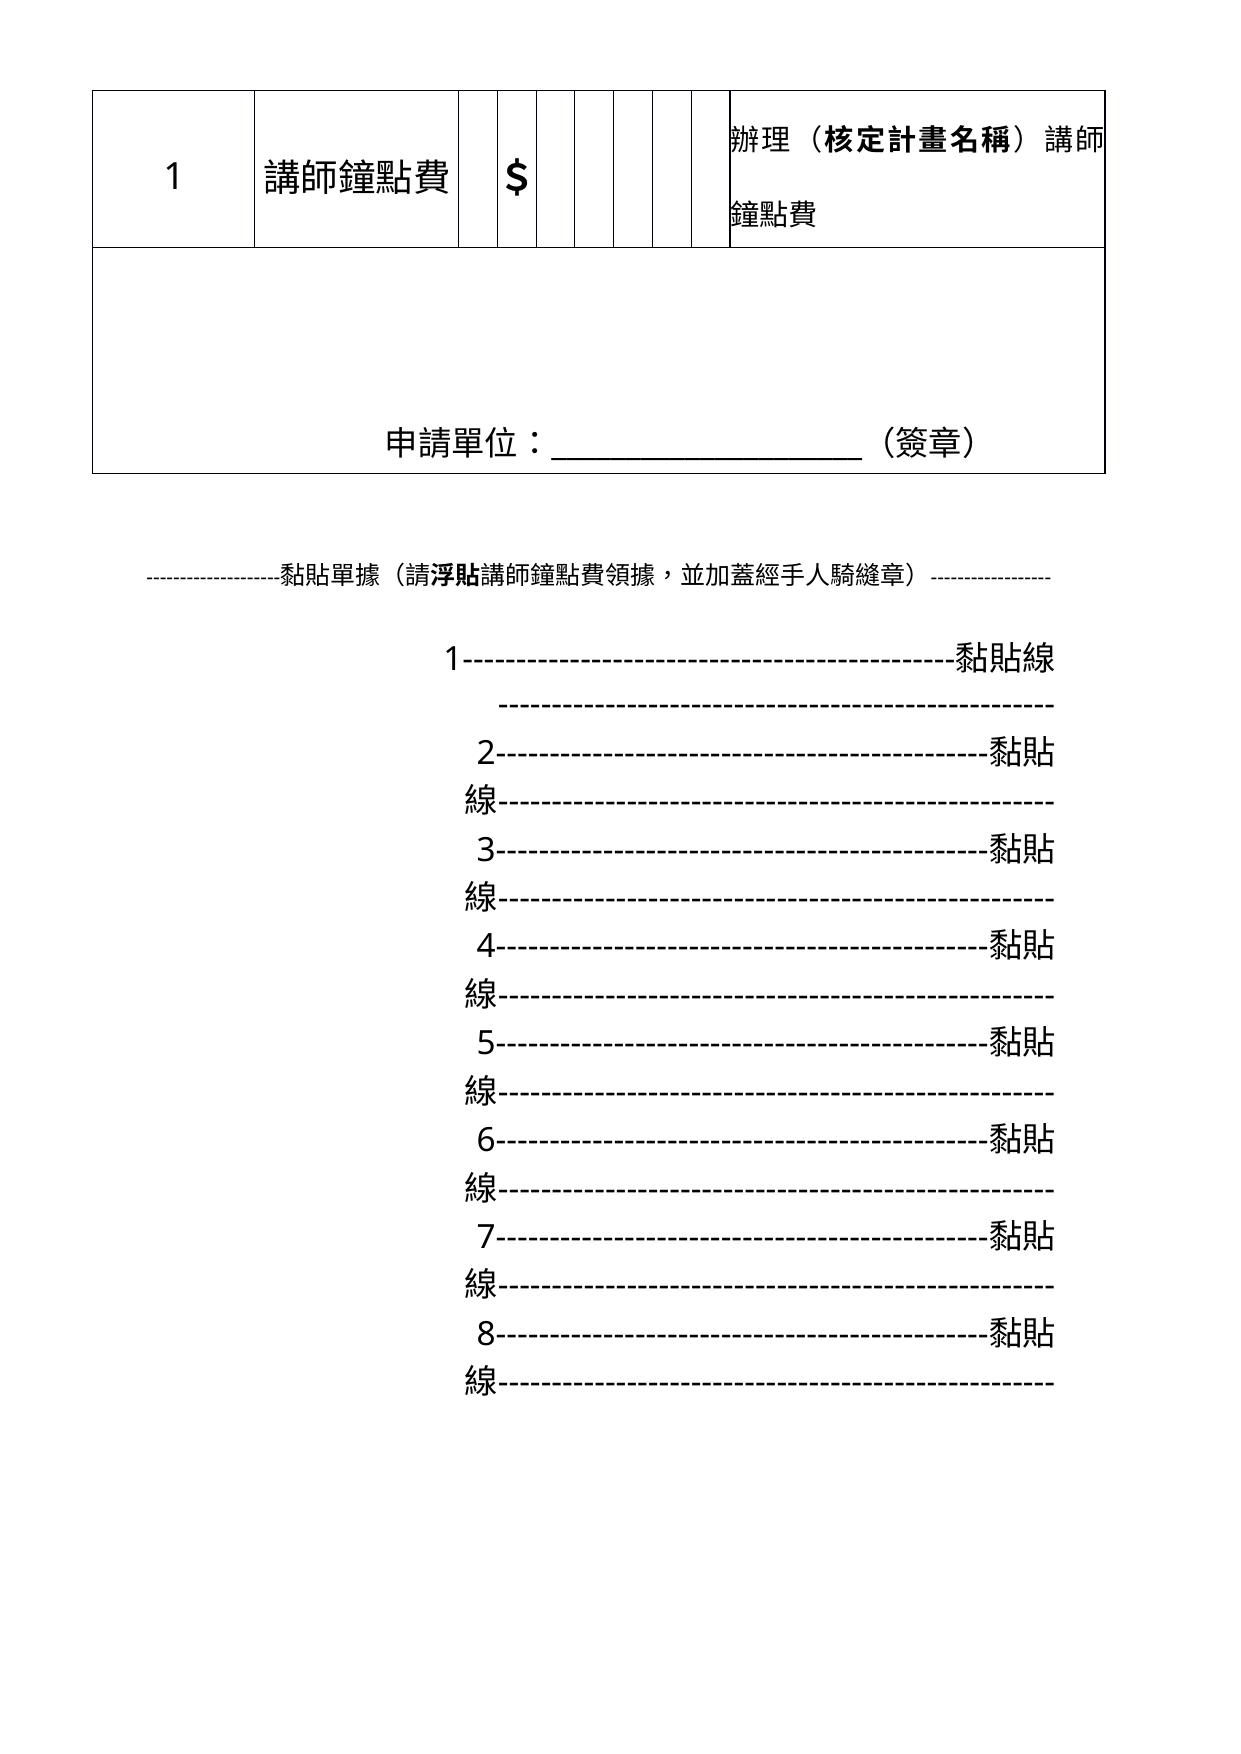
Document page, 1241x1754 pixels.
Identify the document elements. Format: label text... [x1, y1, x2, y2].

text 6----------------------------------------------黏貼線---------------------------------------------------- [75, 1113, 1056, 1210]
text 1----------------------------------------------黏貼線 ---------------------------------------------------- [75, 632, 1056, 725]
table_cell [692, 91, 729, 247]
table_cell 申請單位：_____________________（簽章） [93, 248, 1104, 473]
text 4----------------------------------------------黏貼線---------------------------------------------------- [75, 919, 1056, 1016]
table_cell [459, 91, 497, 247]
table_cell [614, 91, 652, 247]
table_cell [653, 91, 691, 247]
table_cell ＄ [498, 91, 536, 247]
table_cell 辦理（核定計畫名稱）講師鐘點費 [731, 91, 1104, 247]
text 7----------------------------------------------黏貼線---------------------------------------------------- [75, 1210, 1056, 1307]
text 3----------------------------------------------黏貼線---------------------------------------------------- [75, 822, 1056, 919]
table_cell [575, 91, 613, 247]
table_cell [537, 91, 574, 247]
text 2----------------------------------------------黏貼線---------------------------------------------------- [75, 725, 1056, 822]
table_cell 講師鐘點費 [255, 91, 458, 247]
text --------------------黏貼單據（請浮貼講師鐘點費領據，並加蓋經手人騎縫章）------------------ [75, 549, 1122, 586]
text 8----------------------------------------------黏貼線---------------------------------------------------- [75, 1307, 1056, 1403]
table_cell 1 [93, 91, 254, 247]
text 5----------------------------------------------黏貼線---------------------------------------------------- [75, 1016, 1056, 1113]
